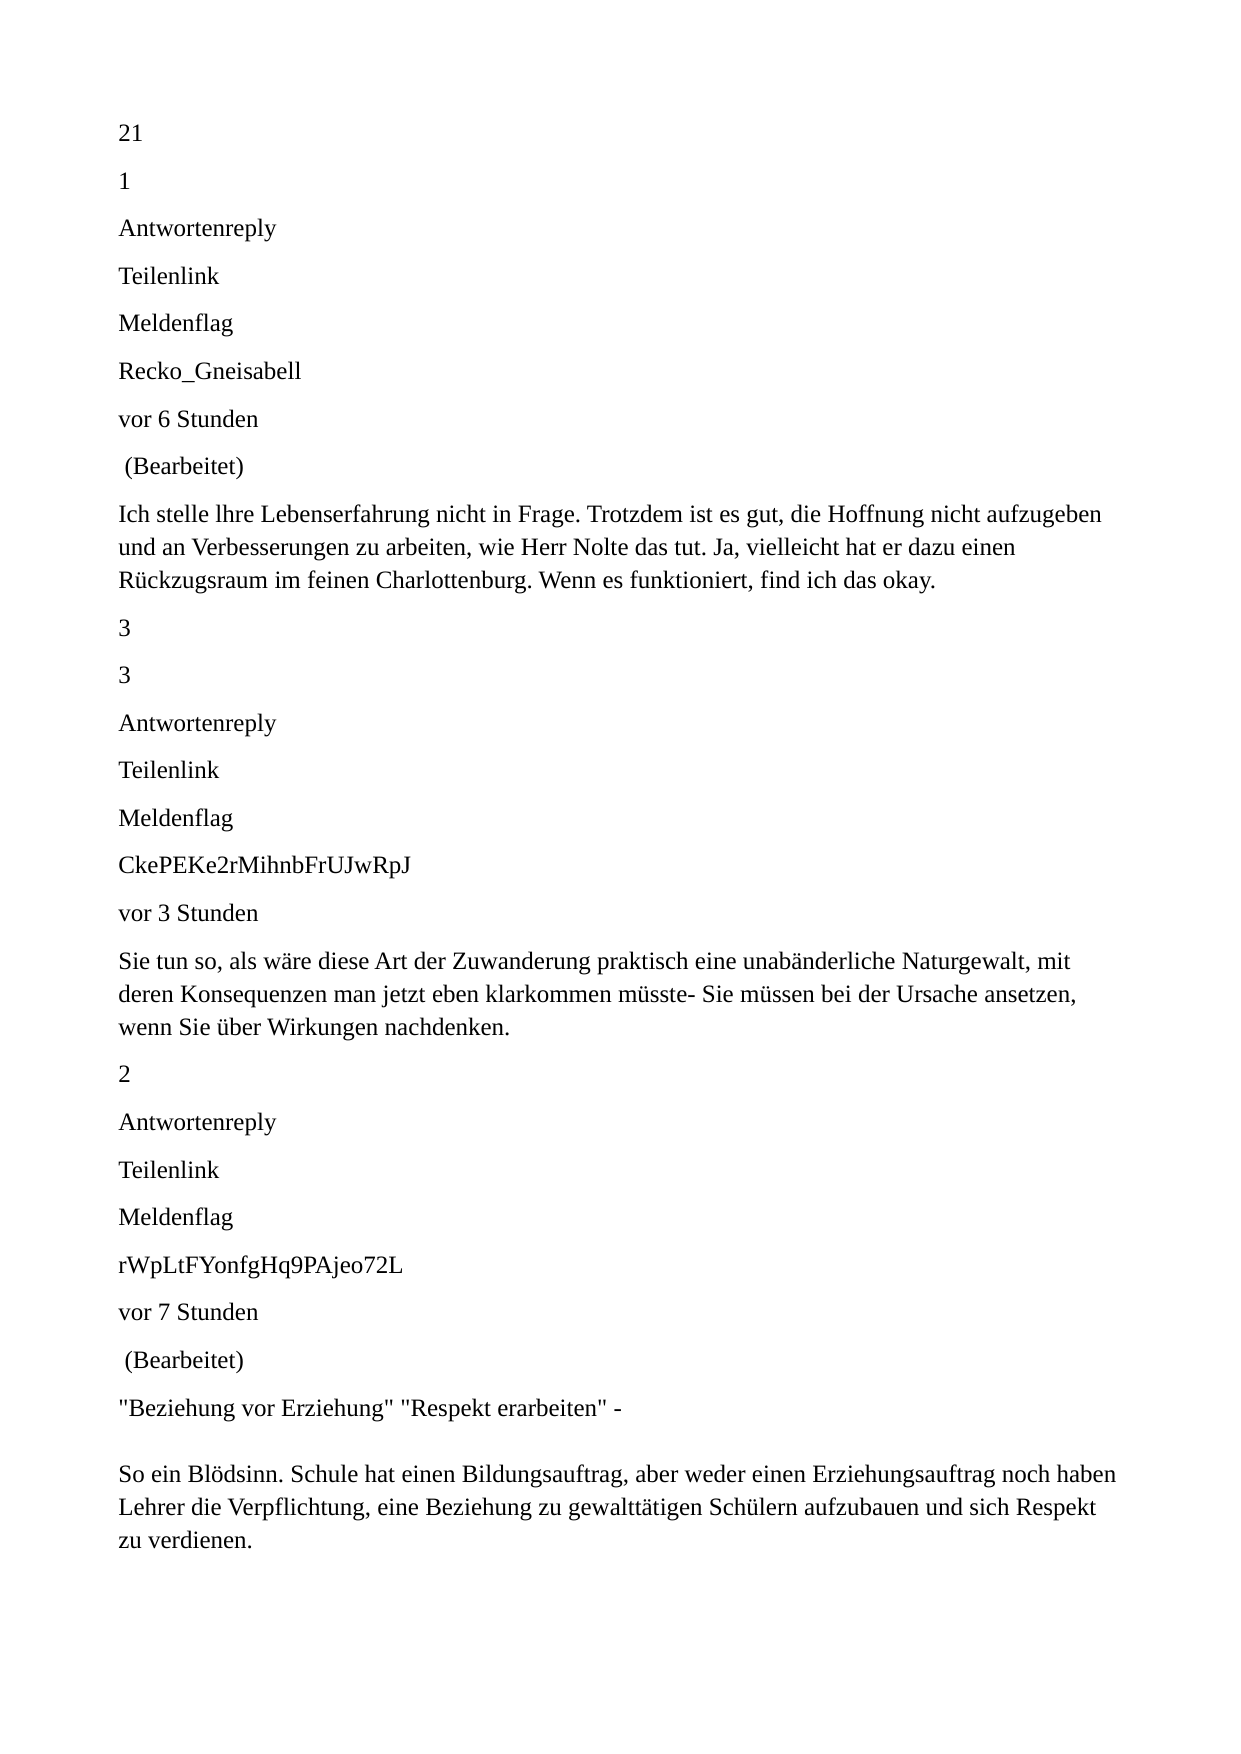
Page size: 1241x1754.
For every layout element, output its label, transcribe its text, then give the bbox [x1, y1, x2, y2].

text Ich stelle lhre Lebenserfahrung nicht in Frage. Trotzdem ist es gut, die Hoffnung nicht aufzugeben und an Verbesserungen zu arbeiten, wie Herr Nolte das tut. Ja, vielleicht hat er dazu einen Rückzugsraum im feinen Charlottenburg. Wenn es funktioniert, find ich das okay. [118, 499, 1122, 594]
text Teilenlink [118, 261, 1122, 290]
text 1 [118, 166, 1122, 194]
text CkePEKe2rMihnbFrUJwRpJ [118, 851, 1122, 879]
text rWpLtFYonfgHq9PAjeo72L [118, 1250, 1122, 1279]
text 2 [118, 1059, 1122, 1088]
text Teilenlink [118, 1155, 1122, 1183]
text "Beziehung vor Erziehung" "Respekt erarbeiten" - So ein Blödsinn. Schule hat einen Bildungsauftrag, aber weder einen Erziehungsauftrag noch haben Lehrer die Verpflichtung, eine Beziehung zu gewalttätigen Schülern aufzubauen und sich Respekt zu verdienen. [118, 1393, 1122, 1587]
text Antwortenreply [118, 213, 1122, 242]
text Teilenlink [118, 755, 1122, 784]
text Antwortenreply [118, 708, 1122, 737]
text Meldenflag [118, 308, 1122, 337]
text 3 [118, 660, 1122, 689]
text Recko_Gneisabell [118, 356, 1122, 385]
text Meldenflag [118, 1202, 1122, 1231]
text vor 7 Stunden [118, 1297, 1122, 1326]
text 3 [118, 613, 1122, 641]
text vor 6 Stunden [118, 404, 1122, 432]
text (Bearbeitet) [118, 451, 1122, 480]
text Sie tun so, als wäre diese Art der Zuwanderung praktisch eine unabänderliche Naturgewalt, mit deren Konsequenzen man jetzt eben klarkommen müsste- Sie müssen bei der Ursache ansetzen, wenn Sie über Wirkungen nachdenken. [118, 946, 1122, 1041]
text Meldenflag [118, 803, 1122, 832]
text vor 3 Stunden [118, 898, 1122, 927]
text Antwortenreply [118, 1107, 1122, 1136]
text (Bearbeitet) [118, 1345, 1122, 1374]
text 21 [118, 118, 1122, 147]
